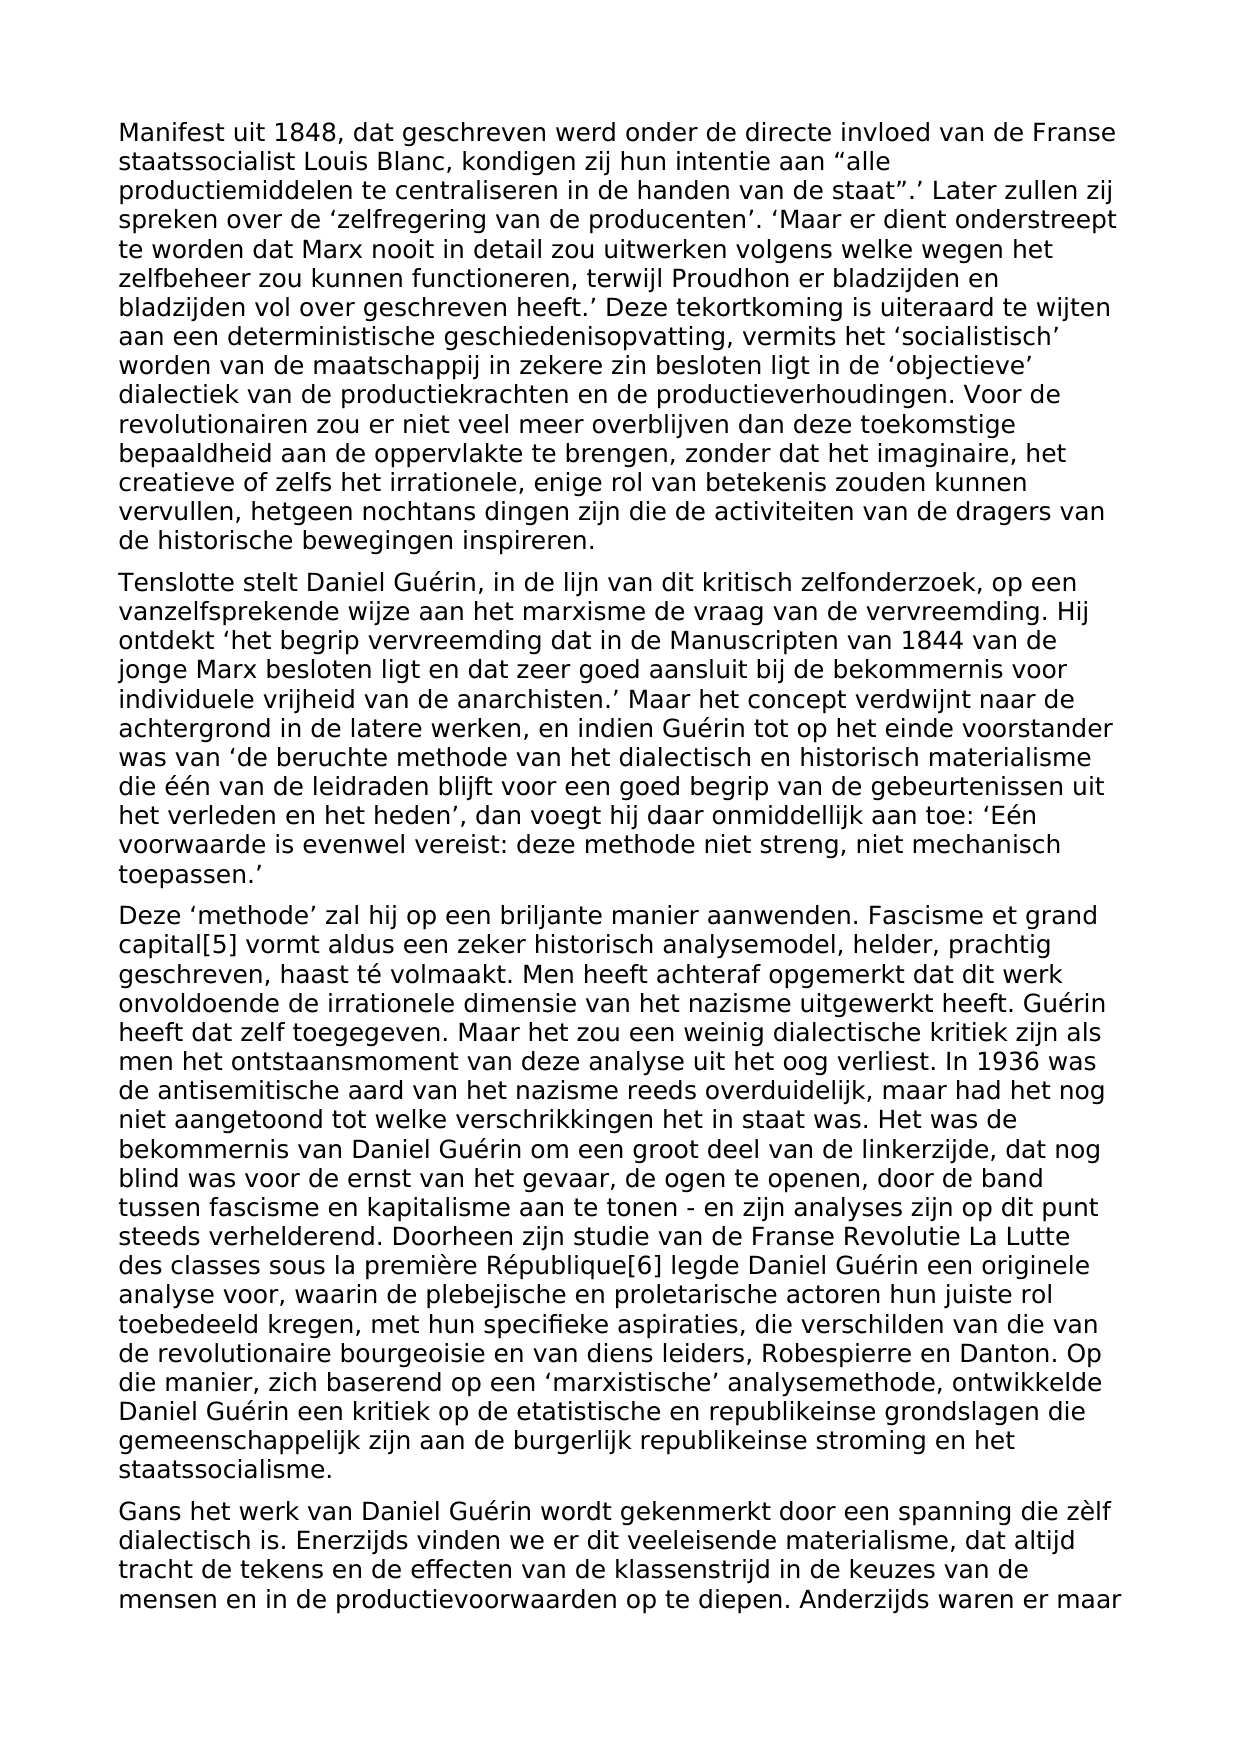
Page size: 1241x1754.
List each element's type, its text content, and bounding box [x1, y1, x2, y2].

text Manifest uit 1848, dat geschreven werd onder de directe invloed van de Franse staatssocialist Louis Blanc, kondigen zij hun intentie aan “alle productiemiddelen te centraliseren in de handen van de staat”.’ Later zullen zij spreken over de ‘zelfregering van de producenten’. ‘Maar er dient onderstreept te worden dat Marx nooit in detail zou uitwerken volgens welke wegen het zelfbeheer zou kunnen functioneren, terwijl Proudhon er bladzijden en bladzijden vol over geschreven heeft.’ Deze tekortkoming is uiteraard te wijten aan een deterministische geschiedenisopvatting, vermits het ‘socialistisch’ worden van de maatschappij in zekere zin besloten ligt in de ‘objectieve’ dialectiek van de productiekrachten en de productieverhoudingen. Voor de revolutionairen zou er niet veel meer overblijven dan deze toekomstige bepaaldheid aan de oppervlakte te brengen, zonder dat het imaginaire, het creatieve of zelfs het irrationele, enige rol van betekenis zouden kunnen vervullen, hetgeen nochtans dingen zijn die de activiteiten van de dragers van de historische bewegingen inspireren. [118, 118, 1122, 556]
text Tenslotte stelt Daniel Guérin, in de lijn van dit kritisch zelfonderzoek, op een vanzelfsprekende wijze aan het marxisme de vraag van de vervreemding. Hij ontdekt ‘het begrip vervreemding dat in de Manuscripten van 1844 van de jonge Marx besloten ligt en dat zeer goed aansluit bij de bekommernis voor individuele vrijheid van de anarchisten.’ Maar het concept verdwijnt naar de achtergrond in de latere werken, en indien Guérin tot op het einde voorstander was van ‘de beruchte methode van het dialectisch en historisch materialisme die één van de leidraden blijft voor een goed begrip van de gebeurtenissen uit het verleden en het heden’, dan voegt hij daar onmiddellijk aan toe: ‘Eén voorwaarde is evenwel vereist: deze methode niet streng, niet mechanisch toepassen.’ [118, 568, 1122, 889]
text Deze ‘methode’ zal hij op een briljante manier aanwenden. Fascisme et grand capital[5] vormt aldus een zeker historisch analysemodel, helder, prachtig geschreven, haast té volmaakt. Men heeft achteraf opgemerkt dat dit werk onvoldoende de irrationele dimensie van het nazisme uitgewerkt heeft. Guérin heeft dat zelf toegegeven. Maar het zou een weinig dialectische kritiek zijn als men het ontstaansmoment van deze analyse uit het oog verliest. In 1936 was de antisemitische aard van het nazisme reeds overduidelijk, maar had het nog niet aangetoond tot welke verschrikkingen het in staat was. Het was de bekommernis van Daniel Guérin om een groot deel van de linkerzijde, dat nog blind was voor de ernst van het gevaar, de ogen te openen, door de band tussen fascisme en kapitalisme aan te tonen - en zijn analyses zijn op dit punt steeds verhelderend. Doorheen zijn studie van de Franse Revolutie La Lutte des classes sous la première République[6] legde Daniel Guérin een originele analyse voor, waarin de plebejische en proletarische actoren hun juiste rol toebedeeld kregen, met hun specifieke aspiraties, die verschilden van die van de revolutionaire bourgeoisie en van diens leiders, Robespierre en Danton. Op die manier, zich baserend op een ‘marxistische’ analysemethode, ontwikkelde Daniel Guérin een kritiek op de etatistische en republikeinse grondslagen die gemeenschappelijk zijn aan de burgerlijk republikeinse stroming en het staatssocialisme. [118, 901, 1122, 1485]
text Gans het werk van Daniel Guérin wordt gekenmerkt door een spanning die zèlf dialectisch is. Enerzijds vinden we er dit veeleisende materialisme, dat altijd tracht de tekens en de effecten van de klassenstrijd in de keuzes van de mensen en in de productievoorwaarden op te diepen. Anderzijds waren er maar [118, 1497, 1122, 1614]
